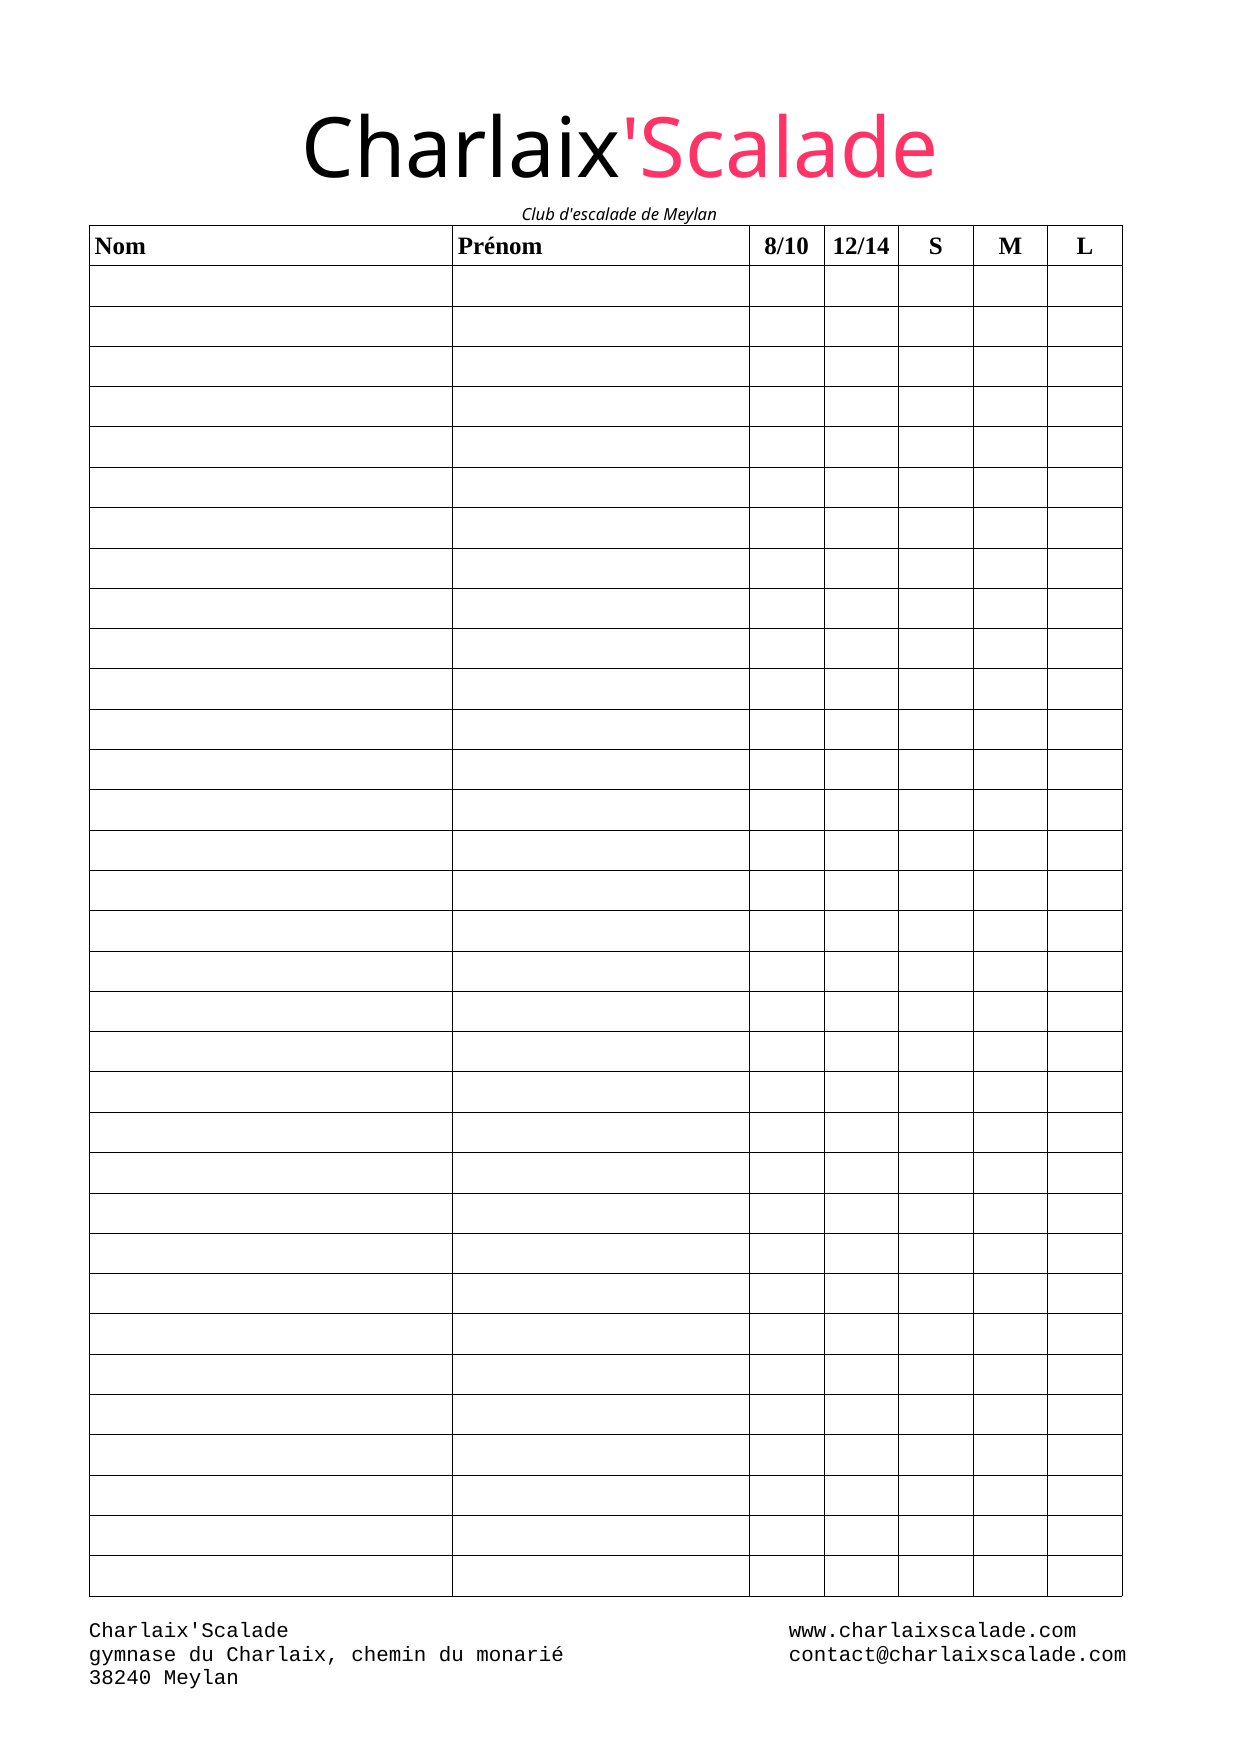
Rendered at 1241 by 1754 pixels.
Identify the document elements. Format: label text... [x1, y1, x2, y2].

table_cell [899, 1072, 973, 1112]
table_cell [974, 1032, 1047, 1071]
table_cell [90, 307, 452, 346]
table_cell [825, 710, 898, 749]
table_cell [90, 1153, 452, 1192]
table_cell [1048, 911, 1122, 951]
table_cell [899, 266, 973, 306]
table_cell [825, 992, 898, 1031]
table_cell [1048, 1072, 1122, 1112]
table_cell [453, 1113, 749, 1152]
table_cell [1048, 952, 1122, 991]
table_cell [750, 1556, 824, 1596]
table_cell [750, 710, 824, 749]
table_cell [974, 710, 1047, 749]
table_cell [750, 387, 824, 426]
table_cell [1048, 589, 1122, 628]
table_cell [90, 1556, 452, 1596]
table_cell [974, 468, 1047, 507]
table_cell [899, 790, 973, 829]
table_cell [90, 1355, 452, 1394]
table_cell [825, 911, 898, 951]
table_cell [1048, 710, 1122, 749]
table_cell [453, 307, 749, 346]
table_cell [453, 1476, 749, 1515]
table_cell [750, 1194, 824, 1233]
table_cell [453, 911, 749, 951]
table_cell [1048, 1355, 1122, 1394]
table_cell [750, 629, 824, 668]
table_cell [899, 710, 973, 749]
table_cell [1048, 1032, 1122, 1071]
table_cell [899, 831, 973, 870]
table_cell [899, 1435, 973, 1474]
table_cell [974, 266, 1047, 306]
table_cell [825, 952, 898, 991]
table_cell [1048, 831, 1122, 870]
table_cell [825, 1113, 898, 1152]
table_cell [750, 992, 824, 1031]
table_cell [899, 427, 973, 467]
table_cell [453, 387, 749, 426]
table_cell [825, 549, 898, 588]
table_cell [453, 266, 749, 306]
table_cell [1048, 427, 1122, 467]
table_cell [825, 1194, 898, 1233]
table_cell [1048, 992, 1122, 1031]
table_cell [90, 468, 452, 507]
table_cell [825, 1234, 898, 1273]
table_cell [974, 508, 1047, 547]
table_cell [825, 468, 898, 507]
table_cell [90, 387, 452, 426]
table_cell [974, 1234, 1047, 1273]
table_cell [750, 1355, 824, 1394]
table_cell [453, 1234, 749, 1273]
table_cell [1048, 871, 1122, 910]
table_cell [974, 1516, 1047, 1555]
table_cell [90, 1234, 452, 1273]
table_cell [974, 589, 1047, 628]
table_cell [1048, 307, 1122, 346]
table_cell [453, 710, 749, 749]
table_cell [899, 1516, 973, 1555]
table_cell [899, 1395, 973, 1434]
table_cell [974, 1194, 1047, 1233]
table_cell [90, 1194, 452, 1233]
table_cell [899, 629, 973, 668]
table_cell [825, 1032, 898, 1071]
table_cell [750, 750, 824, 789]
table_cell [750, 1435, 824, 1474]
table_cell [750, 1516, 824, 1555]
table_cell [453, 508, 749, 547]
table_cell [453, 992, 749, 1031]
table_cell [750, 1032, 824, 1071]
table_cell [974, 790, 1047, 829]
table_cell [750, 1274, 824, 1313]
table_cell [750, 347, 824, 386]
table_cell [899, 508, 973, 547]
table_cell [90, 1395, 452, 1434]
table_cell [90, 589, 452, 628]
table_cell [90, 790, 452, 829]
table_cell [825, 266, 898, 306]
table_cell [90, 1274, 452, 1313]
table_cell [90, 952, 452, 991]
table_cell [899, 992, 973, 1031]
table_cell [453, 427, 749, 467]
table_header L [1048, 226, 1122, 265]
table_cell [974, 831, 1047, 870]
table_cell [453, 1032, 749, 1071]
table_cell [453, 1314, 749, 1354]
table_cell [1048, 549, 1122, 588]
table_cell [90, 750, 452, 789]
table_cell [453, 1435, 749, 1474]
table_cell [974, 669, 1047, 709]
table_cell [899, 750, 973, 789]
table_cell [825, 871, 898, 910]
table_cell [825, 1314, 898, 1354]
table_cell [750, 1476, 824, 1515]
table_cell [899, 1032, 973, 1071]
table_cell [750, 952, 824, 991]
table_cell [899, 1153, 973, 1192]
table_cell [1048, 1435, 1122, 1474]
table_cell [1048, 1113, 1122, 1152]
table_cell [899, 589, 973, 628]
table_cell [1048, 1516, 1122, 1555]
table_cell [750, 911, 824, 951]
table_cell [90, 266, 452, 306]
table_cell [974, 1314, 1047, 1354]
table_cell [453, 589, 749, 628]
table_cell [974, 629, 1047, 668]
table_cell [825, 387, 898, 426]
table_cell [453, 549, 749, 588]
table_cell [453, 750, 749, 789]
table_cell [899, 347, 973, 386]
table_cell [974, 750, 1047, 789]
table_cell [750, 1314, 824, 1354]
table_cell [453, 468, 749, 507]
table_cell [1048, 669, 1122, 709]
table_cell [974, 952, 1047, 991]
table_cell [825, 750, 898, 789]
table_cell [1048, 1476, 1122, 1515]
table_cell [1048, 347, 1122, 386]
table_cell [1048, 468, 1122, 507]
table_cell [1048, 1274, 1122, 1313]
table_cell [825, 307, 898, 346]
table_cell [453, 1194, 749, 1233]
table_cell [1048, 1314, 1122, 1354]
table_cell [750, 1234, 824, 1273]
table_cell [974, 1395, 1047, 1434]
table_cell [974, 1113, 1047, 1152]
table_cell [899, 1556, 973, 1596]
table_cell [825, 831, 898, 870]
table_cell [90, 710, 452, 749]
table_header M [974, 226, 1047, 265]
table_cell [899, 1355, 973, 1394]
table_cell [90, 549, 452, 588]
table_cell [899, 1194, 973, 1233]
table_cell [90, 347, 452, 386]
table_cell [1048, 1153, 1122, 1192]
table_cell [90, 831, 452, 870]
table_cell [899, 549, 973, 588]
table_cell [825, 427, 898, 467]
table_cell [90, 1113, 452, 1152]
table_cell [974, 1556, 1047, 1596]
table_cell [899, 387, 973, 426]
table_cell [899, 1234, 973, 1273]
table_cell [90, 1072, 452, 1112]
table_cell [899, 952, 973, 991]
table_cell [974, 1476, 1047, 1515]
table_cell [899, 911, 973, 951]
table_cell [1048, 508, 1122, 547]
table_cell [825, 1556, 898, 1596]
table_cell [825, 669, 898, 709]
table_cell [453, 1556, 749, 1596]
table_cell [750, 589, 824, 628]
table_cell [90, 669, 452, 709]
table_cell [974, 549, 1047, 588]
table_cell [974, 911, 1047, 951]
table_cell [90, 871, 452, 910]
table_cell [90, 1314, 452, 1354]
table_cell [453, 1516, 749, 1555]
table_cell [750, 1113, 824, 1152]
table_cell [974, 1355, 1047, 1394]
table_cell [1048, 1234, 1122, 1273]
table_cell [453, 669, 749, 709]
table_cell [1048, 1556, 1122, 1596]
table_header Prénom [453, 226, 749, 265]
table_cell [90, 1435, 452, 1474]
table_cell [974, 347, 1047, 386]
table_cell [750, 508, 824, 547]
table_cell [1048, 629, 1122, 668]
table_cell [974, 1072, 1047, 1112]
table_cell [90, 508, 452, 547]
table_cell [825, 589, 898, 628]
table_cell [974, 387, 1047, 426]
table_cell [750, 307, 824, 346]
table_cell [453, 831, 749, 870]
table_cell [899, 1314, 973, 1354]
table_cell [899, 1113, 973, 1152]
table_cell [453, 790, 749, 829]
table_cell [750, 790, 824, 829]
table_cell [825, 1435, 898, 1474]
table_cell [453, 629, 749, 668]
table_cell [90, 1516, 452, 1555]
table_header S [899, 226, 973, 265]
table_cell [90, 992, 452, 1031]
table_cell [825, 1355, 898, 1394]
table_cell [825, 1072, 898, 1112]
table_cell [750, 549, 824, 588]
table_cell [974, 992, 1047, 1031]
table_cell [750, 468, 824, 507]
table_cell [453, 871, 749, 910]
table_cell [90, 427, 452, 467]
table_cell [1048, 1395, 1122, 1434]
table_cell [90, 1476, 452, 1515]
table_cell [825, 1153, 898, 1192]
table_cell [974, 427, 1047, 467]
table_header 12/14 [825, 226, 898, 265]
table_header 8/10 [750, 226, 824, 265]
table_cell [90, 911, 452, 951]
table_cell [899, 871, 973, 910]
table_cell [825, 1274, 898, 1313]
table_cell [750, 1072, 824, 1112]
table_cell [750, 1153, 824, 1192]
table_cell [1048, 790, 1122, 829]
table_cell [899, 669, 973, 709]
table_cell [453, 1072, 749, 1112]
table_cell [750, 1395, 824, 1434]
table_cell [825, 790, 898, 829]
table_cell [453, 1274, 749, 1313]
table_cell [899, 468, 973, 507]
table_cell [750, 669, 824, 709]
table_cell [750, 266, 824, 306]
table_cell [825, 629, 898, 668]
table_cell [453, 1355, 749, 1394]
table_cell [90, 1032, 452, 1071]
table_cell [453, 952, 749, 991]
table_cell [974, 871, 1047, 910]
table_cell [750, 427, 824, 467]
table_cell [974, 1435, 1047, 1474]
table_cell [974, 1153, 1047, 1192]
table_cell [825, 508, 898, 547]
table_cell [974, 1274, 1047, 1313]
table_cell [453, 347, 749, 386]
table_cell [899, 1274, 973, 1313]
table_cell [899, 307, 973, 346]
table_cell [1048, 387, 1122, 426]
table_cell [899, 1476, 973, 1515]
table_cell [825, 1516, 898, 1555]
table_cell [750, 871, 824, 910]
table_cell [750, 831, 824, 870]
table_header Nom [90, 226, 452, 265]
table_cell [453, 1153, 749, 1192]
table_cell [974, 307, 1047, 346]
table_cell [1048, 750, 1122, 789]
table_cell [825, 1395, 898, 1434]
table_cell [453, 1395, 749, 1434]
table_cell [825, 347, 898, 386]
table_cell [825, 1476, 898, 1515]
table_cell [90, 629, 452, 668]
table_cell [1048, 1194, 1122, 1233]
table_cell [1048, 266, 1122, 306]
